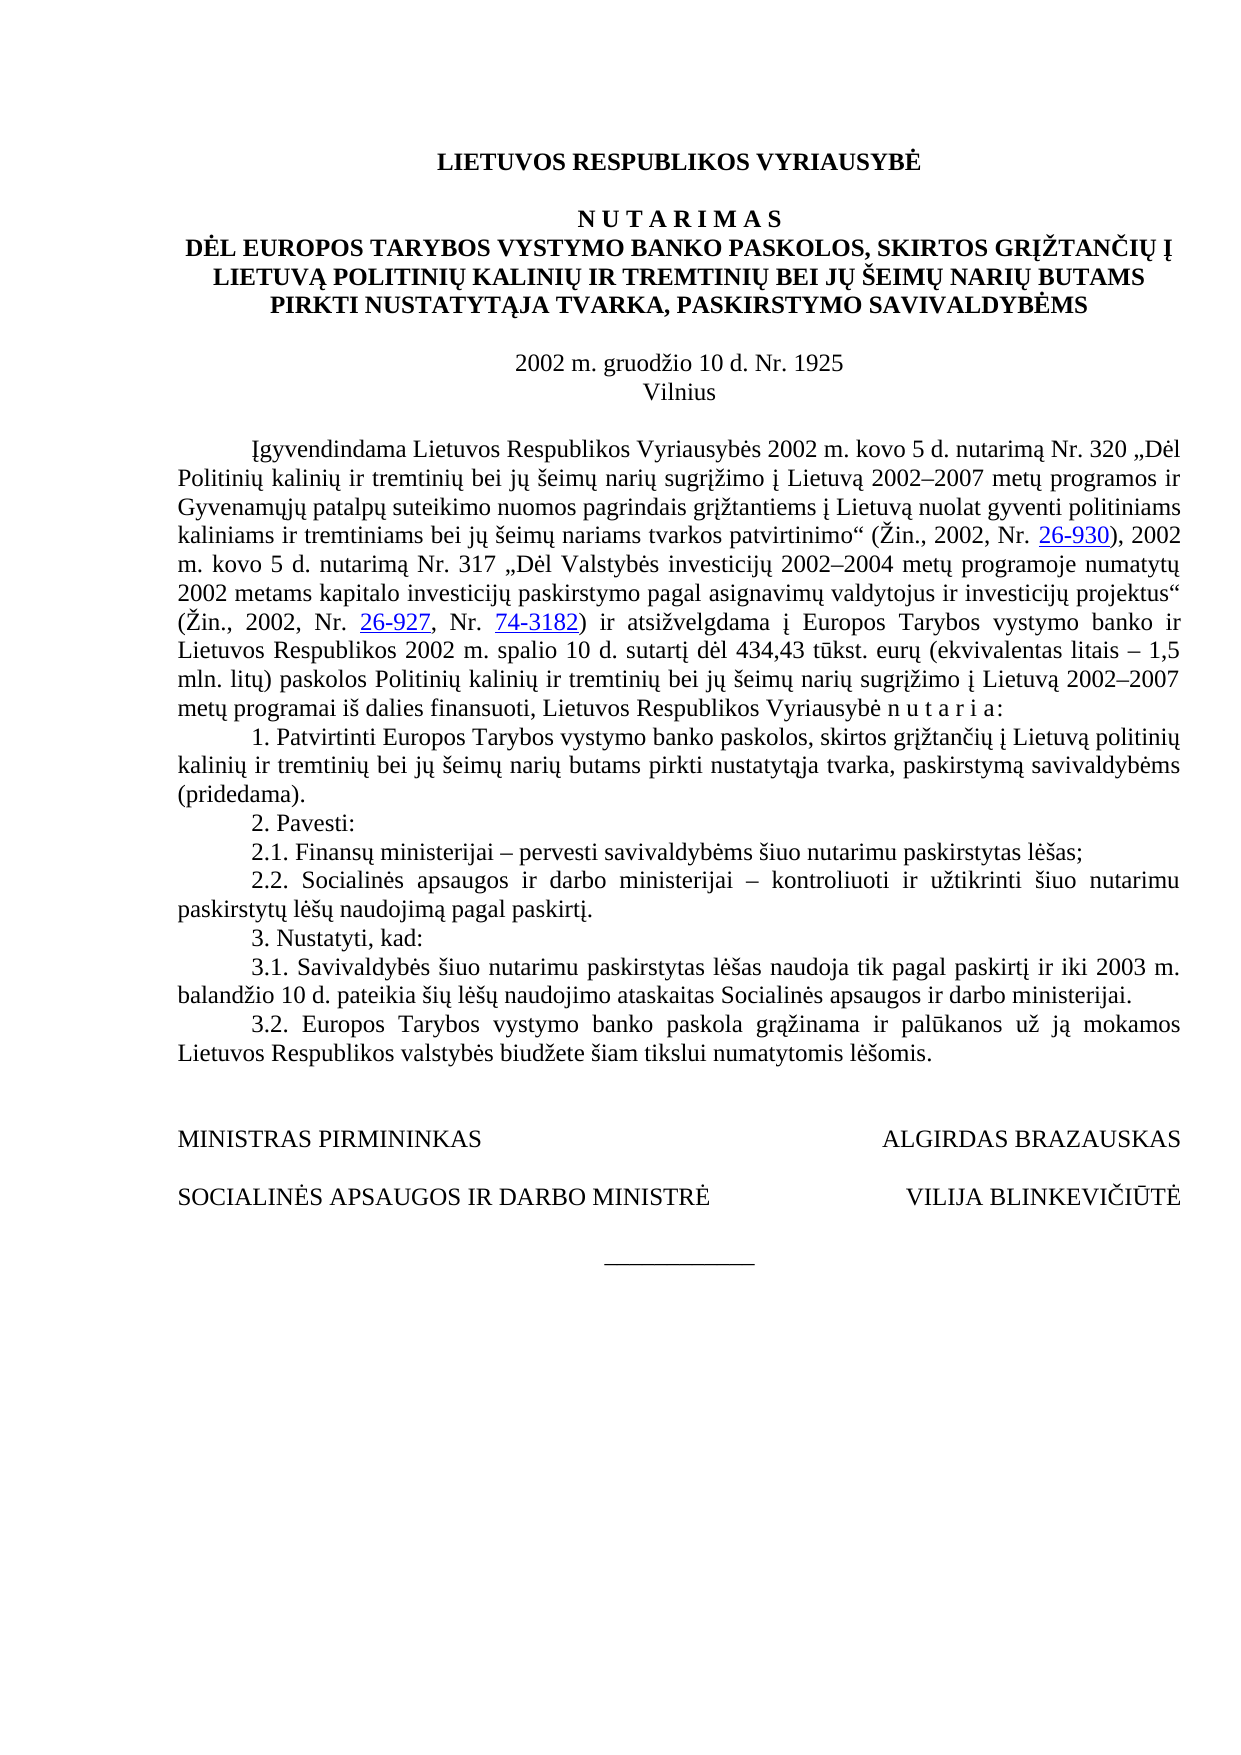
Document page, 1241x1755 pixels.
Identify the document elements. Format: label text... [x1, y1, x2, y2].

text 2. Pavesti: [177, 808, 1181, 837]
text 3. Nustatyti, kad: [177, 923, 1181, 952]
text N U T A R I M A S [177, 204, 1181, 233]
text 2.2. Socialinės apsaugos ir darbo ministerijai – kontroliuoti ir užtikrinti šiuo nutarimu paskirstytų lėšų naudojimą pagal paskirtį. [177, 866, 1181, 923]
text 3.2. Europos Tarybos vystymo banko paskola grąžinama ir palūkanos už ją mokamos Lietuvos Respublikos valstybės biudžete šiam tikslui numatytomis lėšomis. [177, 1009, 1181, 1067]
text 1. Patvirtinti Europos Tarybos vystymo banko paskolos, skirtos grįžtančių į Lietuvą politinių kalinių ir tremtinių bei jų šeimų narių butams pirkti nustatytąja tvarka, paskirstymą savivaldybėms (pridedama). [177, 722, 1181, 808]
text MINISTRAS PIRMININKAS ALGIRDAS BRAZAUSKAS [177, 1124, 1181, 1153]
text 2002 m. gruodžio 10 d. Nr. 1925 [177, 348, 1181, 377]
text DĖL EUROPOS TARYBOS VYSTYMO BANKO PASKOLOS, SKIRTOS GRĮŽTANČIŲ Į LIETUVĄ POLITINIŲ KALINIŲ IR TREMTINIŲ BEI JŲ ŠEIMŲ NARIŲ BUTAMS PIRKTI NUSTATYTĄJA TVARKA, PASKIRSTYMO SAVIVALDYBĖMS [177, 233, 1181, 319]
text 2.1. Finansų ministerijai – pervesti savivaldybėms šiuo nutarimu paskirstytas lėšas; [177, 837, 1181, 866]
text Vilnius [177, 377, 1181, 406]
text SOCIALINĖS APSAUGOS IR DARBO MINISTRĖ VILIJA BLINKEVIČIŪTĖ [177, 1182, 1181, 1211]
text ____________ [177, 1239, 1181, 1268]
text 3.1. Savivaldybės šiuo nutarimu paskirstytas lėšas naudoja tik pagal paskirtį ir iki 2003 m. balandžio 10 d. pateikia šių lėšų naudojimo ataskaitas Socialinės apsaugos ir darbo ministerijai. [177, 952, 1181, 1009]
text Įgyvendindama Lietuvos Respublikos Vyriausybės 2002 m. kovo 5 d. nutarimą Nr. 320 „Dėl Politinių kalinių ir tremtinių bei jų šeimų narių sugrįžimo į Lietuvą 2002–2007 metų programos ir Gyvenamųjų patalpų suteikimo nuomos pagrindais grįžtantiems į Lietuvą nuolat gyventi politiniams kaliniams ir tremtiniams bei jų šeimų nariams tvarkos patvirtinimo“ (Žin., 2002, Nr. 26-930), 2002 m. kovo 5 d. nutarimą Nr. 317 „Dėl Valstybės investicijų 2002–2004 metų programoje numatytų 2002 metams kapitalo investicijų paskirstymo pagal asignavimų valdytojus ir investicijų projektus“ (Žin., 2002, Nr. 26-927, Nr. 74-3182) ir atsižvelgdama į Europos Tarybos vystymo banko ir Lietuvos Respublikos 2002 m. spalio 10 d. sutartį dėl 434,43 tūkst. eurų (ekvivalentas litais – 1,5 mln. litų) paskolos Politinių kalinių ir tremtinių bei jų šeimų narių sugrįžimo į Lietuvą 2002–2007 metų programai iš dalies finansuoti, Lietuvos Respublikos Vyriausybė nutaria: [177, 434, 1181, 722]
text LIETUVOS RESPUBLIKOS VYRIAUSYBĖ [177, 147, 1181, 176]
